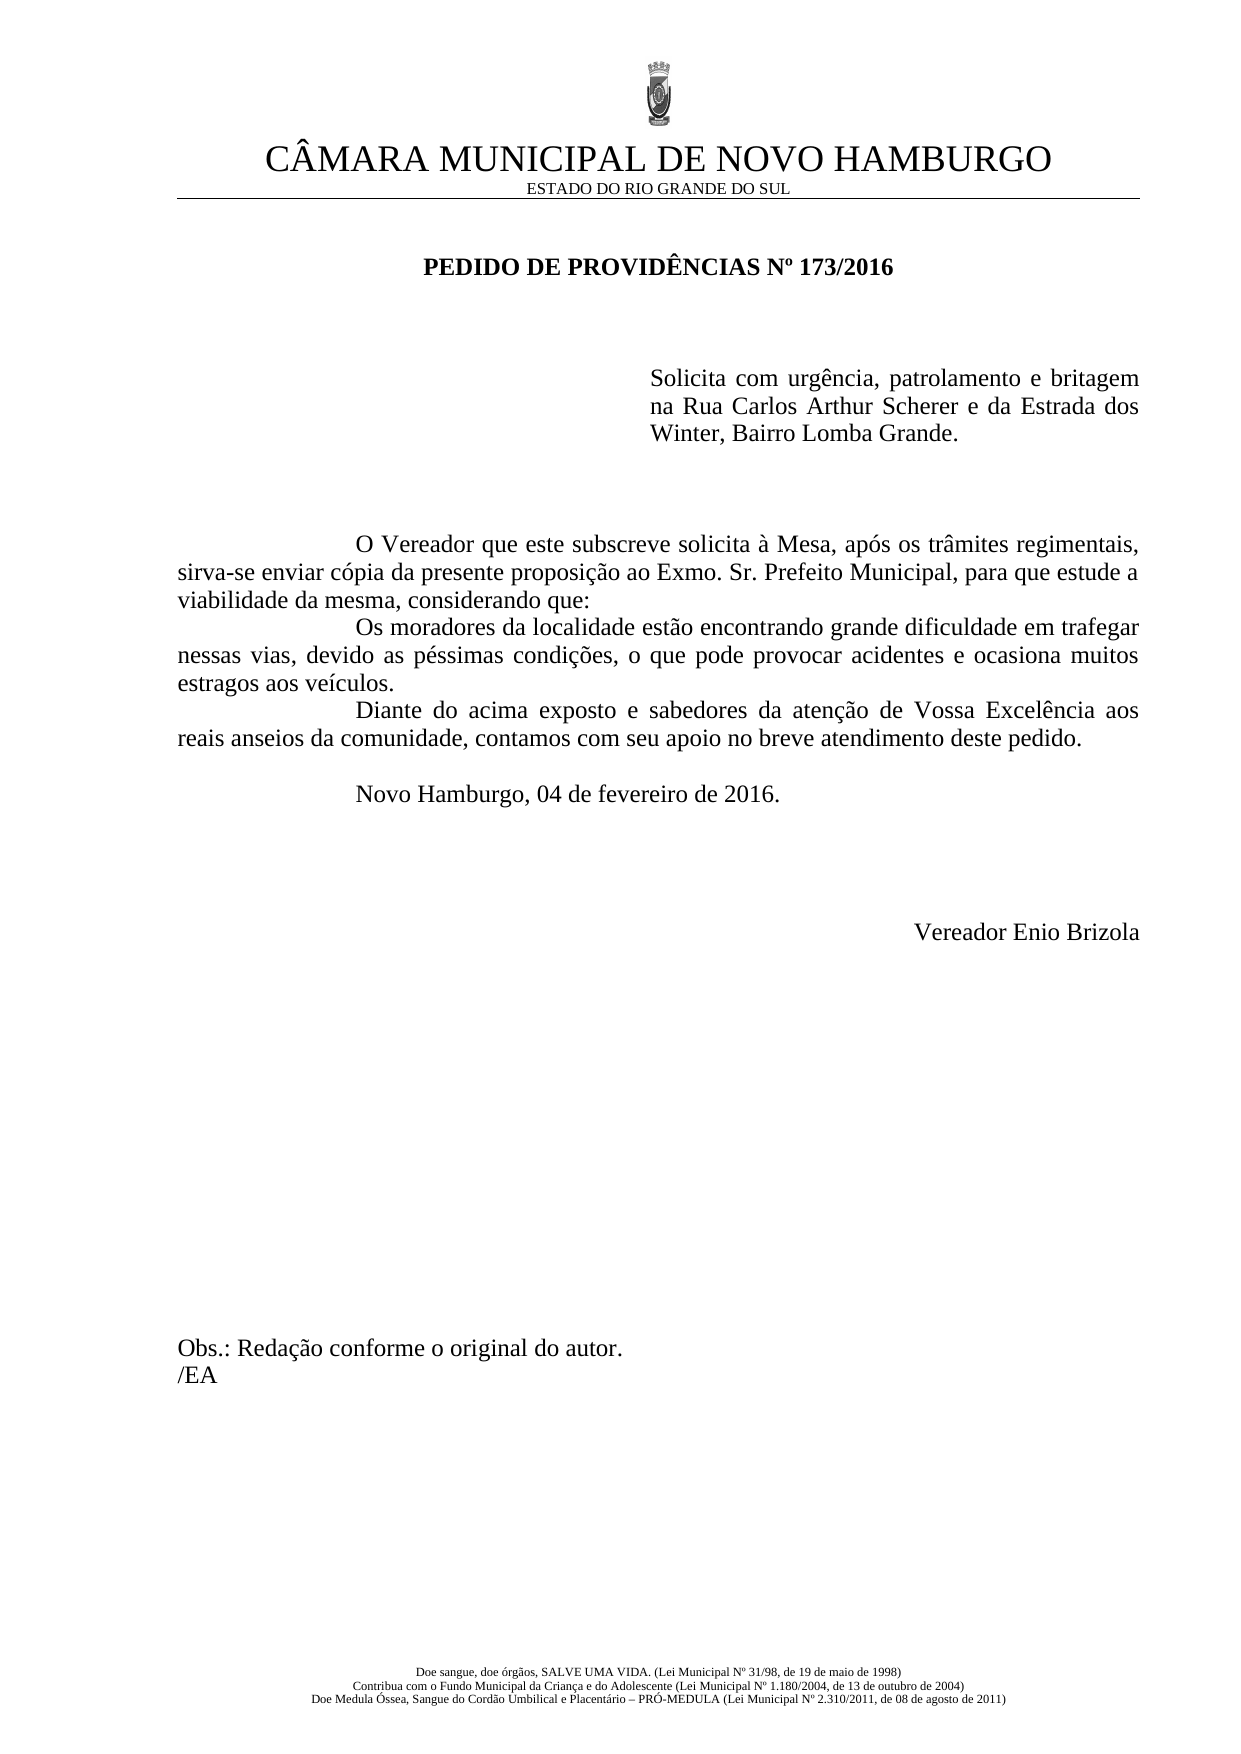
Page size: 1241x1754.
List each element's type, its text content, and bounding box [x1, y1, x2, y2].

text Solicita com urgência, patrolamento e britagem na Rua Carlos Arthur Scherer e da Estrada dos Winter, Bairro Lomba Grande. [650, 364, 1140, 447]
text Os moradores da localidade estão encontrando grande dificuldade em trafegar nessas vias, devido as péssimas condições, o que pode provocar acidentes e ocasiona muitos estragos aos veículos. [177, 613, 1140, 697]
text PEDIDO DE PROVIDÊNCIAS Nº 173/2016 [177, 253, 1140, 281]
text Diante do acima exposto e sabedores da atenção de Vossa Excelência aos reais anseios da comunidade, contamos com seu apoio no breve atendimento deste pedido. [177, 697, 1140, 752]
text O Vereador que este subscreve solicita à Mesa, após os trâmites regimentais, sirva-se enviar cópia da presente proposição ao Exmo. Sr. Prefeito Municipal, para que estude a viabilidade da mesma, considerando que: [177, 530, 1140, 613]
text Vereador Enio Brizola [177, 918, 1140, 946]
text Obs.: Redação conforme o original do autor. [177, 1334, 1140, 1362]
text Novo Hamburgo, 04 de fevereiro de 2016. [177, 780, 1140, 807]
text /EA [177, 1362, 1140, 1389]
